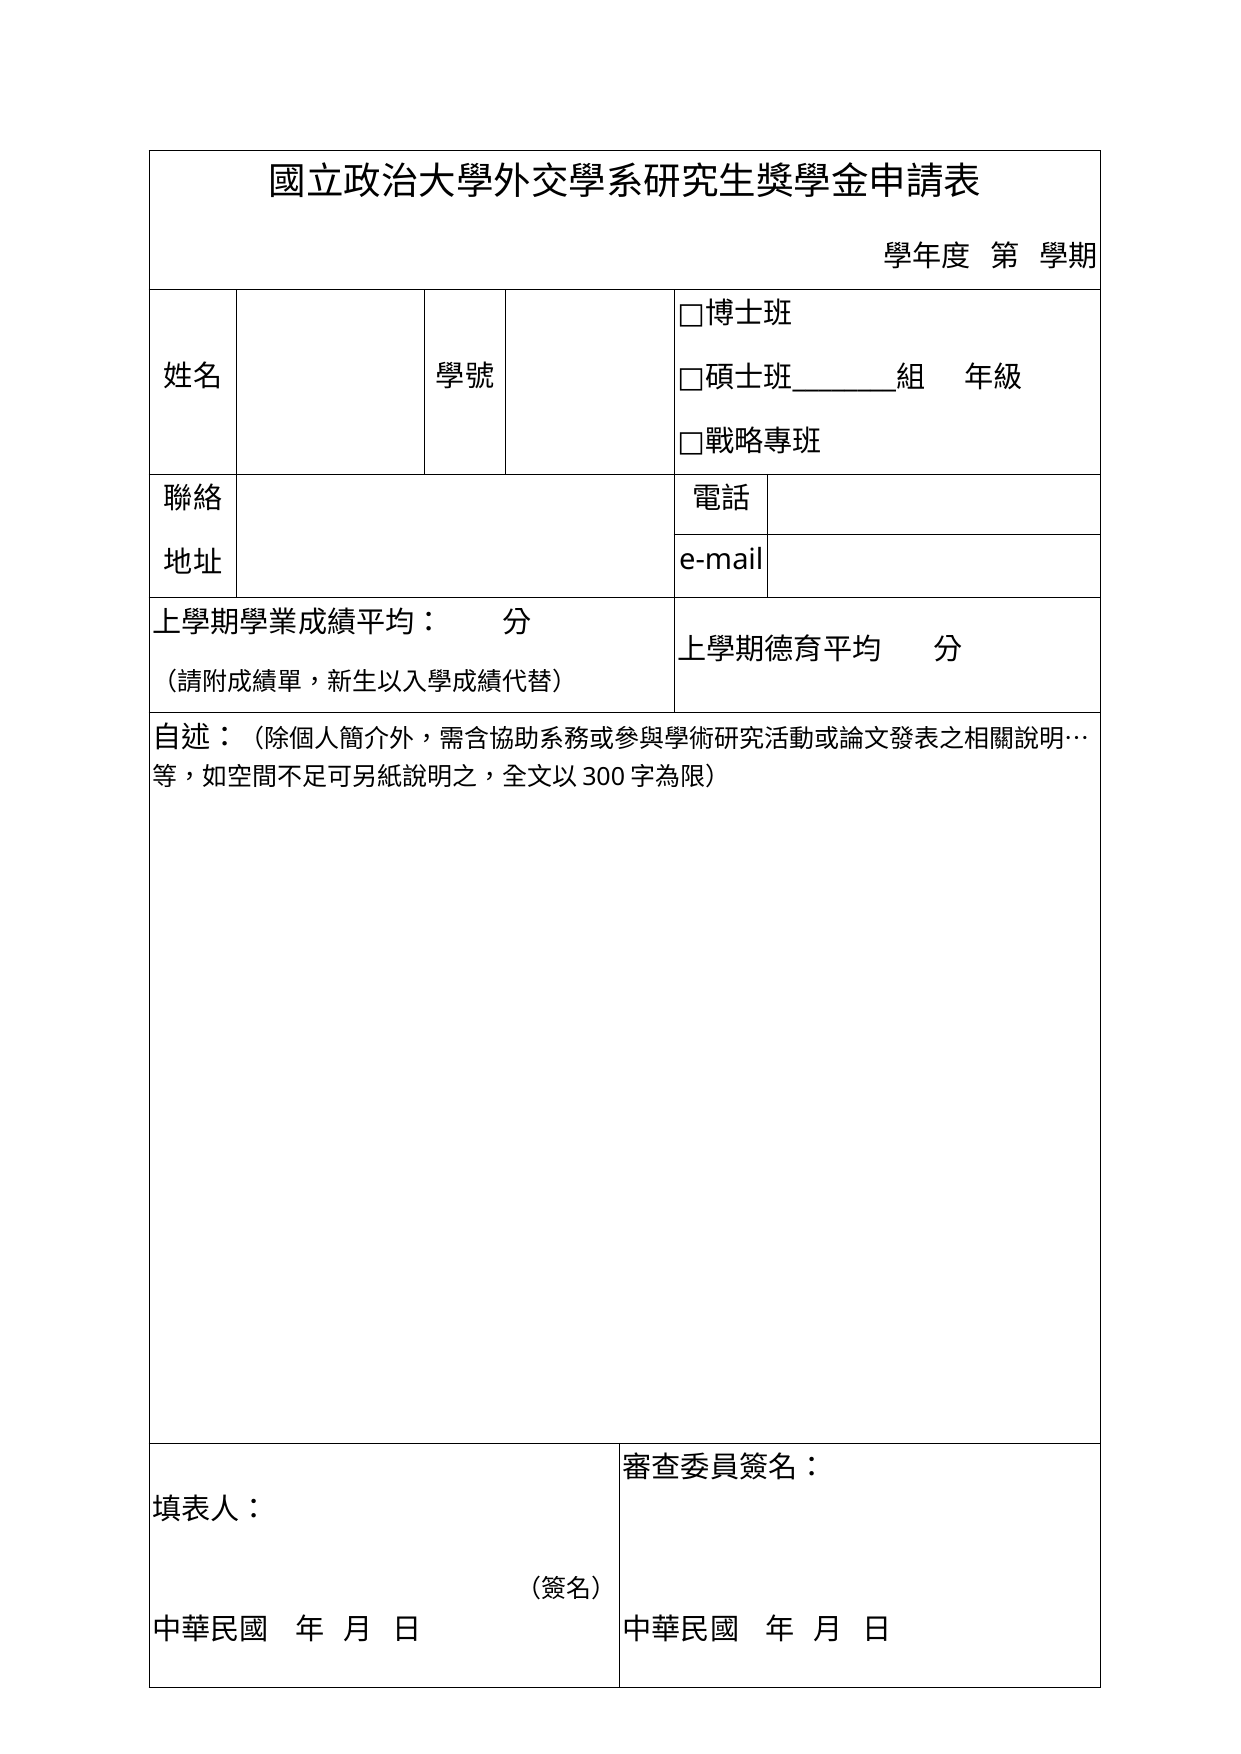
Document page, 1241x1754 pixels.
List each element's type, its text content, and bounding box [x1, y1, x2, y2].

table_cell 審查委員簽名： 中華民國 年 月 日 [620, 1444, 1100, 1687]
table_header 國立政治大學外交學系研究生獎學金申請表 學年度 第 學期 [150, 151, 1100, 289]
table_cell [237, 475, 674, 597]
table_cell 上學期學業成績平均： 分 （請附成績單，新生以入學成績代替） [150, 598, 674, 712]
table_cell 上學期德育平均 分 [675, 598, 1100, 712]
table_cell 電話 [675, 475, 767, 534]
table_cell [768, 475, 1100, 534]
table_cell 學號 [425, 290, 505, 474]
table_cell [768, 535, 1100, 597]
table_cell 聯絡地址 [150, 475, 236, 597]
table_cell [506, 290, 674, 474]
table_cell 自述：（除個人簡介外，需含協助系務或參與學術研究活動或論文發表之相關說明…等，如空間不足可另紙說明之，全文以300字為限） [150, 713, 1100, 1443]
table_cell 填表人： （簽名） 中華民國 年 月 日 [150, 1444, 619, 1687]
table_cell [237, 290, 424, 474]
table_cell e-mail [675, 535, 767, 597]
table_cell □博士班 □碩士班________組 年級 □戰略專班 [675, 290, 1100, 474]
table_cell 姓名 [150, 290, 236, 474]
